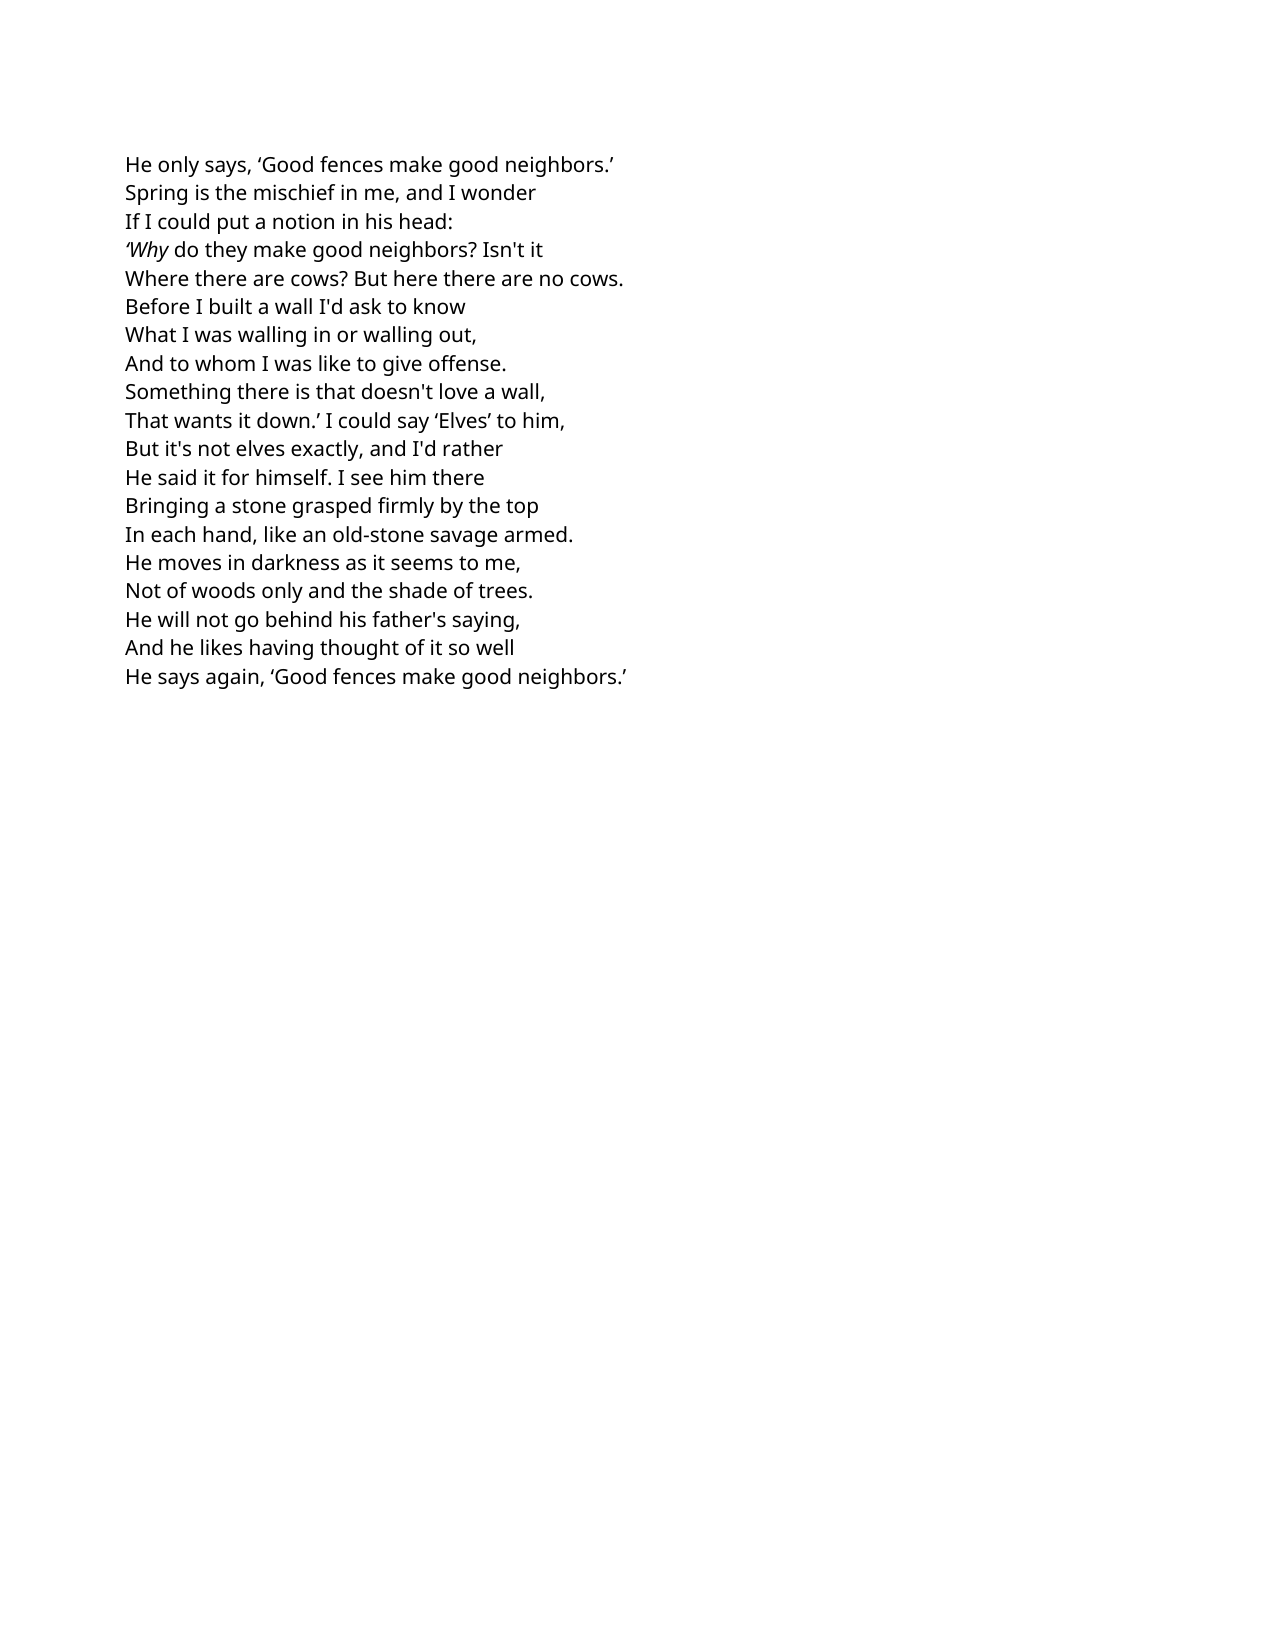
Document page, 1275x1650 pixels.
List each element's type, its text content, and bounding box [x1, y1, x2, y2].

text ‘Why do they make good neighbors? Isn't it [125, 235, 1125, 264]
text He only says, ‘Good fences make good neighbors.’ [125, 150, 1125, 178]
text He will not go behind his father's saying, [125, 605, 1125, 633]
text Spring is the mischief in me, and I wonder [125, 178, 1125, 207]
text And he likes having thought of it so well [125, 633, 1125, 662]
text He said it for himself. I see him there [125, 463, 1125, 491]
text In each hand, like an old-stone savage armed. [125, 520, 1125, 548]
text And to whom I was like to give offense. [125, 349, 1125, 377]
text He moves in darkness as it seems to me, [125, 548, 1125, 577]
text Bringing a stone grasped firmly by the top [125, 491, 1125, 520]
text That wants it down.’ I could say ‘Elves’ to him, [125, 406, 1125, 434]
text Not of woods only and the shade of trees. [125, 577, 1125, 605]
text Before I built a wall I'd ask to know [125, 292, 1125, 321]
text If I could put a notion in his head: [125, 207, 1125, 235]
text He says again, ‘Good fences make good neighbors.’ [125, 662, 1125, 690]
text Something there is that doesn't love a wall, [125, 377, 1125, 406]
text But it's not elves exactly, and I'd rather [125, 434, 1125, 463]
text What I was walling in or walling out, [125, 321, 1125, 349]
text Where there are cows? But here there are no cows. [125, 264, 1125, 292]
